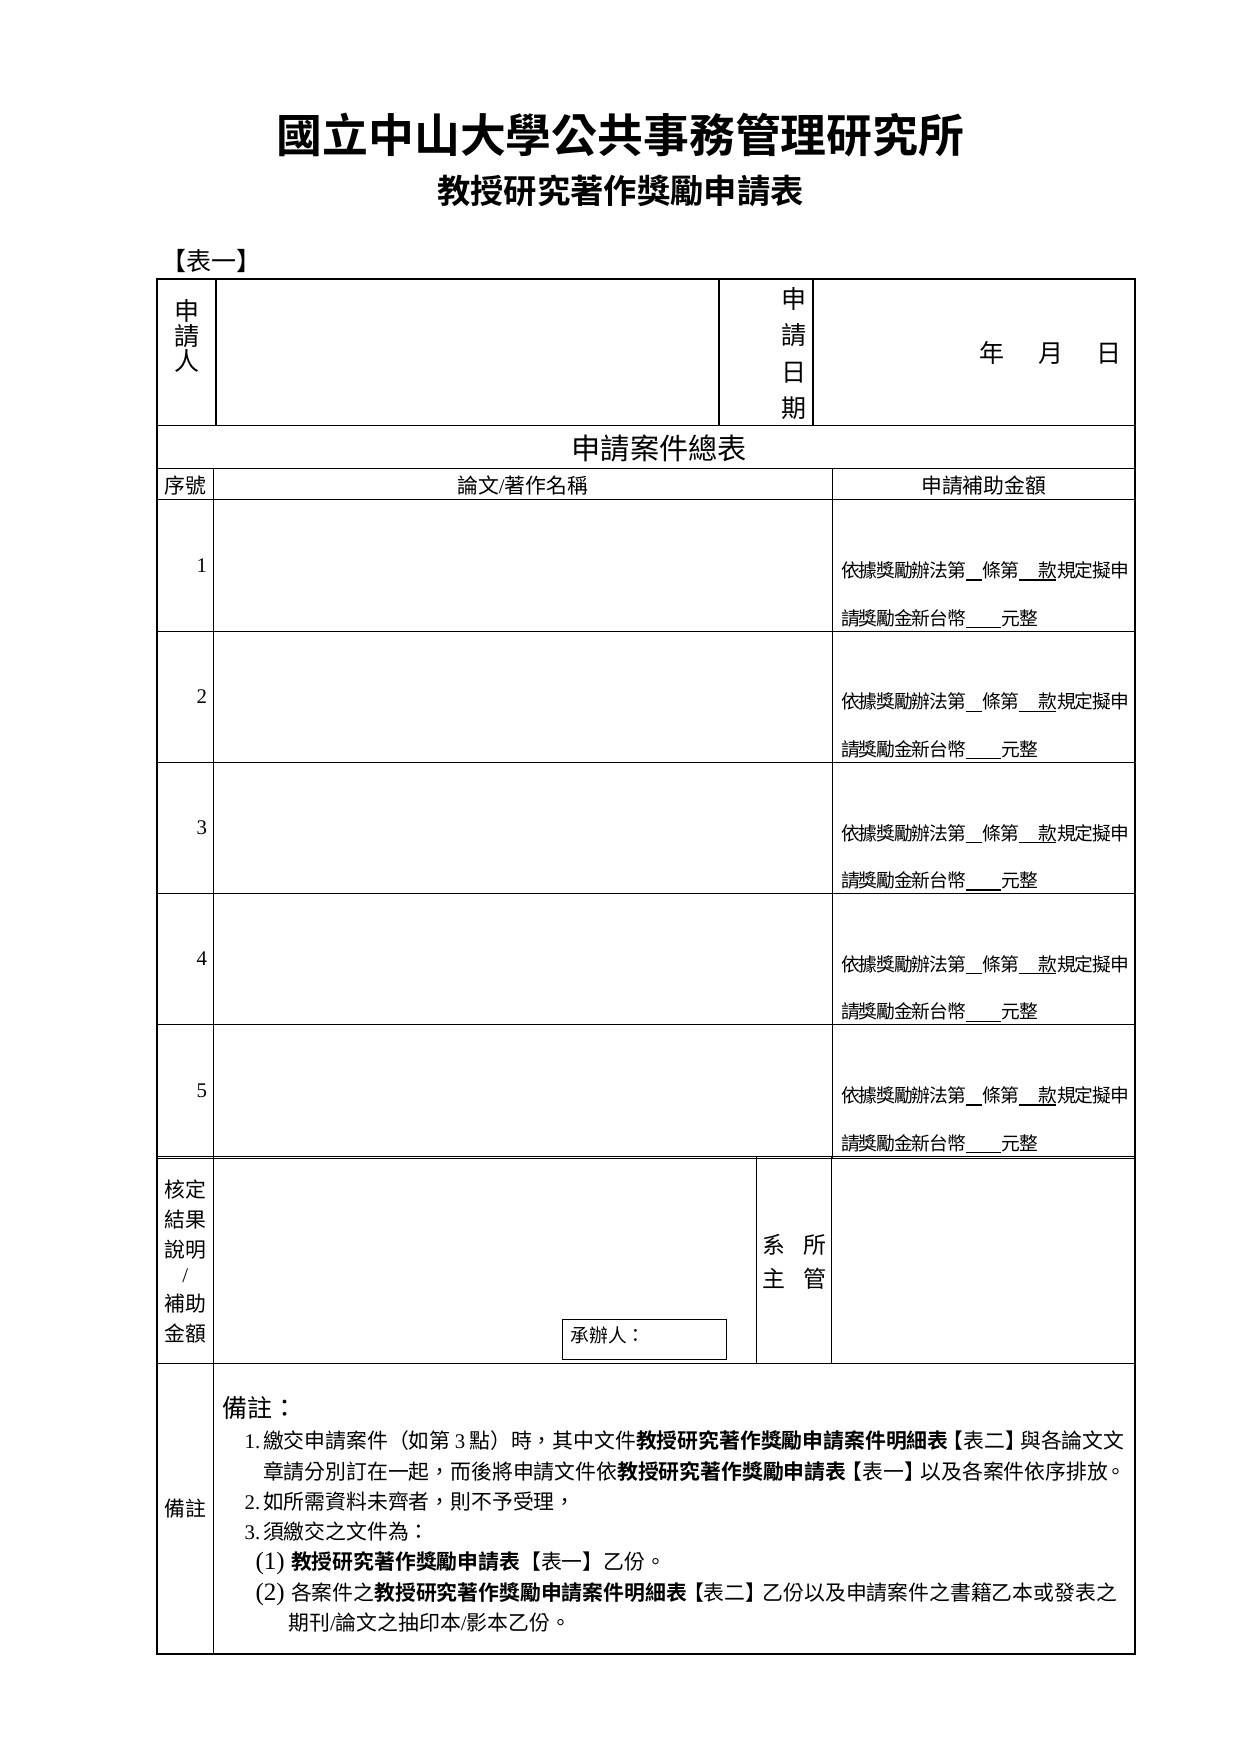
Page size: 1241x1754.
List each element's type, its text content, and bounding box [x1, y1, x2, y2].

table_cell 2 [158, 632, 213, 762]
table_cell 1 [158, 500, 213, 631]
table_cell 序號 [158, 469, 213, 499]
table_cell 備註： 繳交申請案件（如第3點）時，其中文件教授研究著作獎勵申請案件明細表【表二】與各論文文章請分別訂在一起，而後將申請文件依教授研究著作獎勵申請表【表一】以及各案件依序排放。 如所需資料未齊者，則不予受理， 須繳交之文件為： 教授研究著作獎勵申請表【表一】乙份。 各案件之教授研究著作獎勵申請案件明細表【表二】乙份以及申請案件之書籍乙本或發表之期刊/論文之抽印本/影本乙份。 [214, 1364, 1134, 1652]
table_cell 論文/著作名稱 [214, 469, 832, 499]
table_cell [832, 1159, 1134, 1363]
table_cell 依據獎勵辦法第 條第 款規定擬申請獎勵金新台幣 元整 [833, 1025, 1134, 1156]
table_cell [214, 1159, 756, 1363]
table_header 申請 日期 [720, 280, 812, 424]
table_cell 依據獎勵辦法第 條第 款規定擬申請獎勵金新台幣 元整 [833, 632, 1134, 762]
table_cell [214, 632, 832, 762]
table_cell [214, 894, 832, 1024]
table_cell 5 [158, 1025, 213, 1156]
table_cell 核定結果說明 / 補助 金額 [158, 1159, 213, 1363]
table_cell 依據獎勵辦法第 條第 款規定擬申請獎勵金新台幣 元整 [833, 763, 1134, 893]
text 【表一】 [161, 241, 1063, 277]
table_header [217, 280, 718, 424]
table_cell 申請案件總表 [158, 426, 1134, 468]
table_cell [214, 763, 832, 893]
table_cell 申請補助金額 [833, 469, 1134, 499]
text 教授研究著作獎勵申請表 [177, 165, 1063, 213]
text 國立中山大學公共事務管理研究所 [177, 99, 1063, 165]
table_cell [214, 500, 832, 631]
table_cell [214, 1025, 832, 1156]
table_header 年 月 日 [814, 280, 1134, 424]
table_cell 備註 [158, 1364, 213, 1652]
table_cell 系所主管 [757, 1159, 831, 1363]
table_cell 4 [158, 894, 213, 1024]
table_cell 3 [158, 763, 213, 893]
table_cell 依據獎勵辦法第 條第 款規定擬申請獎勵金新台幣 元整 [833, 894, 1134, 1024]
table_cell 依據獎勵辦法第 條第 款規定擬申請獎勵金新台幣 元整 [833, 500, 1134, 631]
table_header 申請人 [158, 280, 215, 424]
